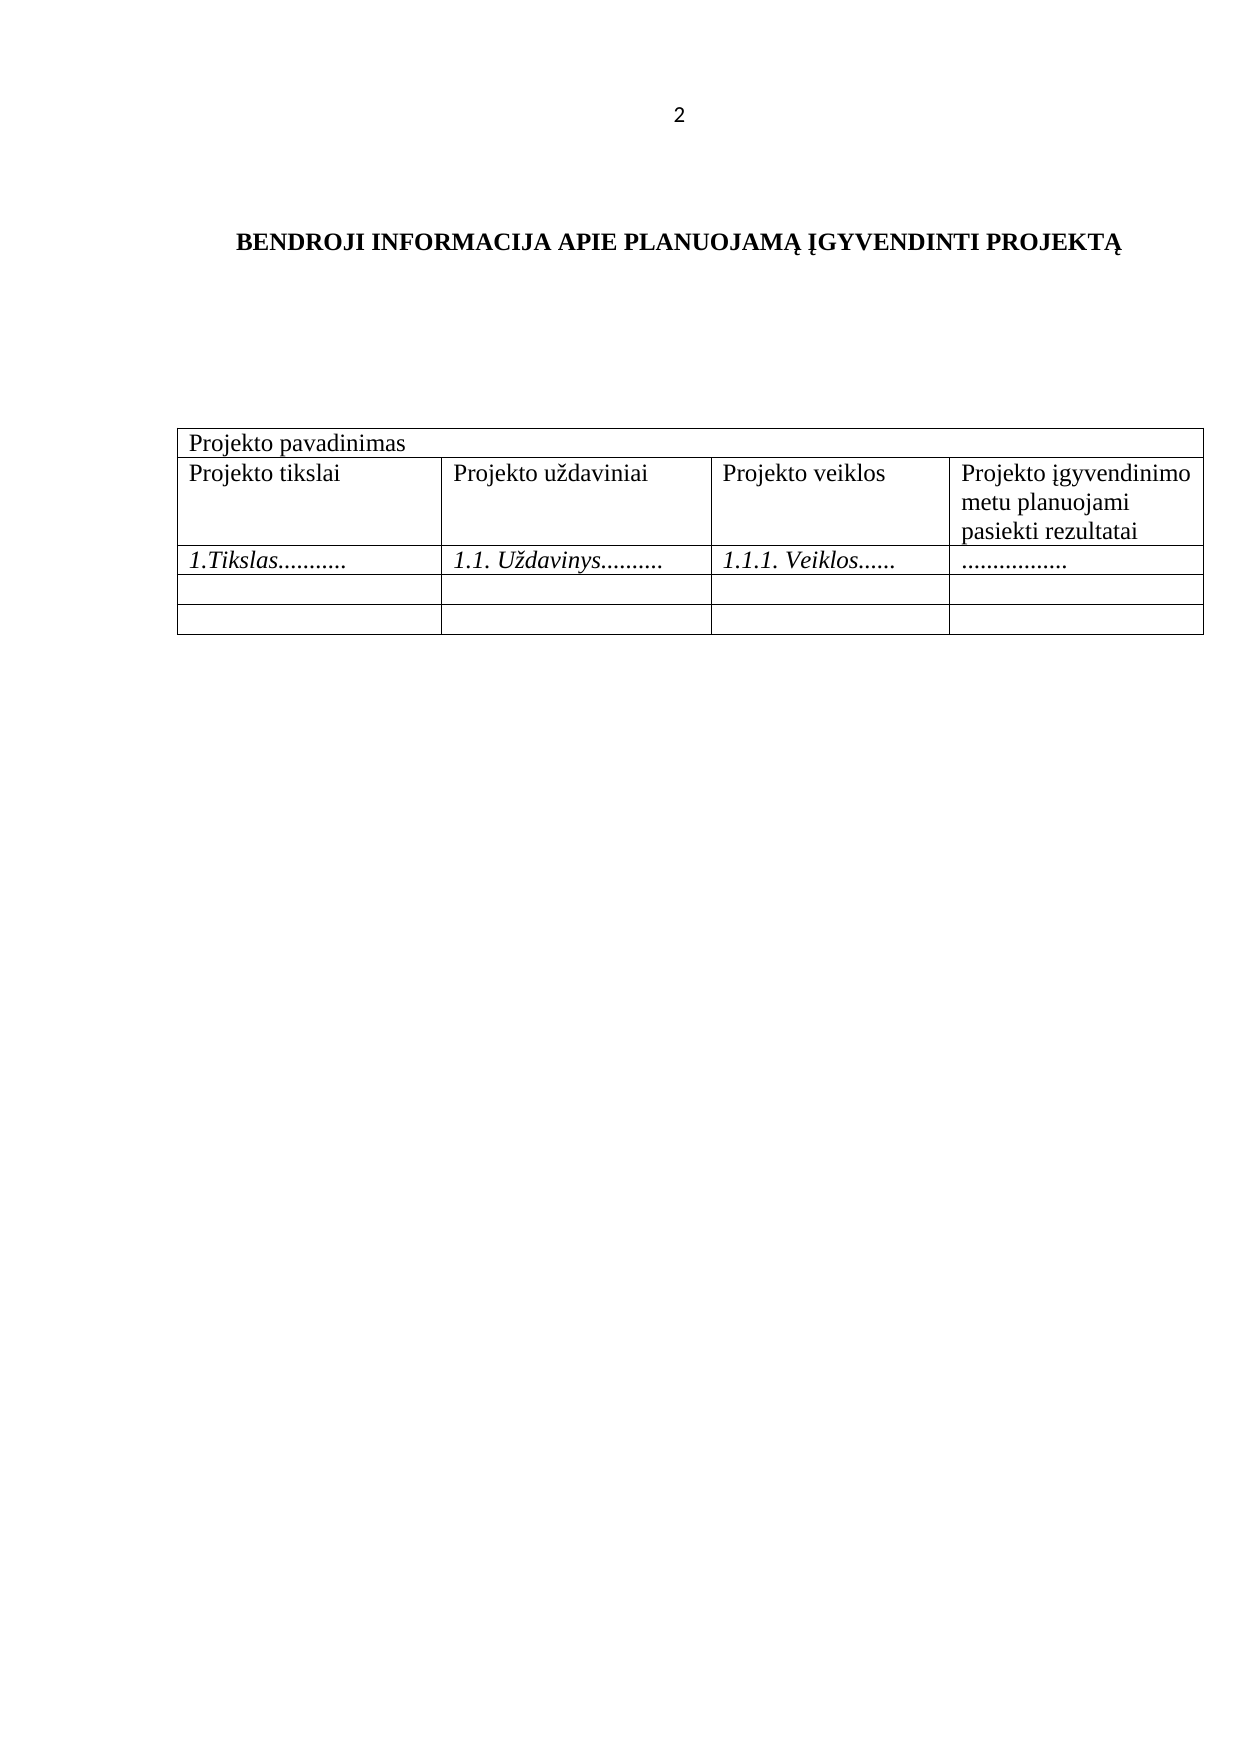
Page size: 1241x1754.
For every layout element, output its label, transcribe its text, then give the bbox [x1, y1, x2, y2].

table_cell Projekto įgyvendinimo metu planuojami pasiekti rezultatai [950, 458, 1203, 544]
table_cell [442, 575, 711, 604]
table_cell ................. [950, 546, 1203, 574]
table_cell [178, 605, 441, 634]
table_cell Projekto veiklos [712, 458, 949, 544]
text BENDROJI INFORMACIJA APIE PLANUOJAMĄ ĮGYVENDINTI PROJEKTĄ [177, 227, 1181, 256]
table_cell 1.1.1. Veiklos...... [712, 546, 949, 574]
table_cell 1.1. Uždavinys.......... [442, 546, 711, 574]
table_cell [442, 605, 711, 634]
table_cell [950, 605, 1203, 634]
table_cell [950, 575, 1203, 604]
table_header Projekto pavadinimas [178, 429, 1203, 457]
table_cell [178, 575, 441, 604]
table_cell [712, 575, 949, 604]
table_cell Projekto tikslai [178, 458, 441, 544]
table_cell [712, 605, 949, 634]
table_cell Projekto uždaviniai [442, 458, 711, 544]
table_cell 1.Tikslas........... [178, 546, 441, 574]
